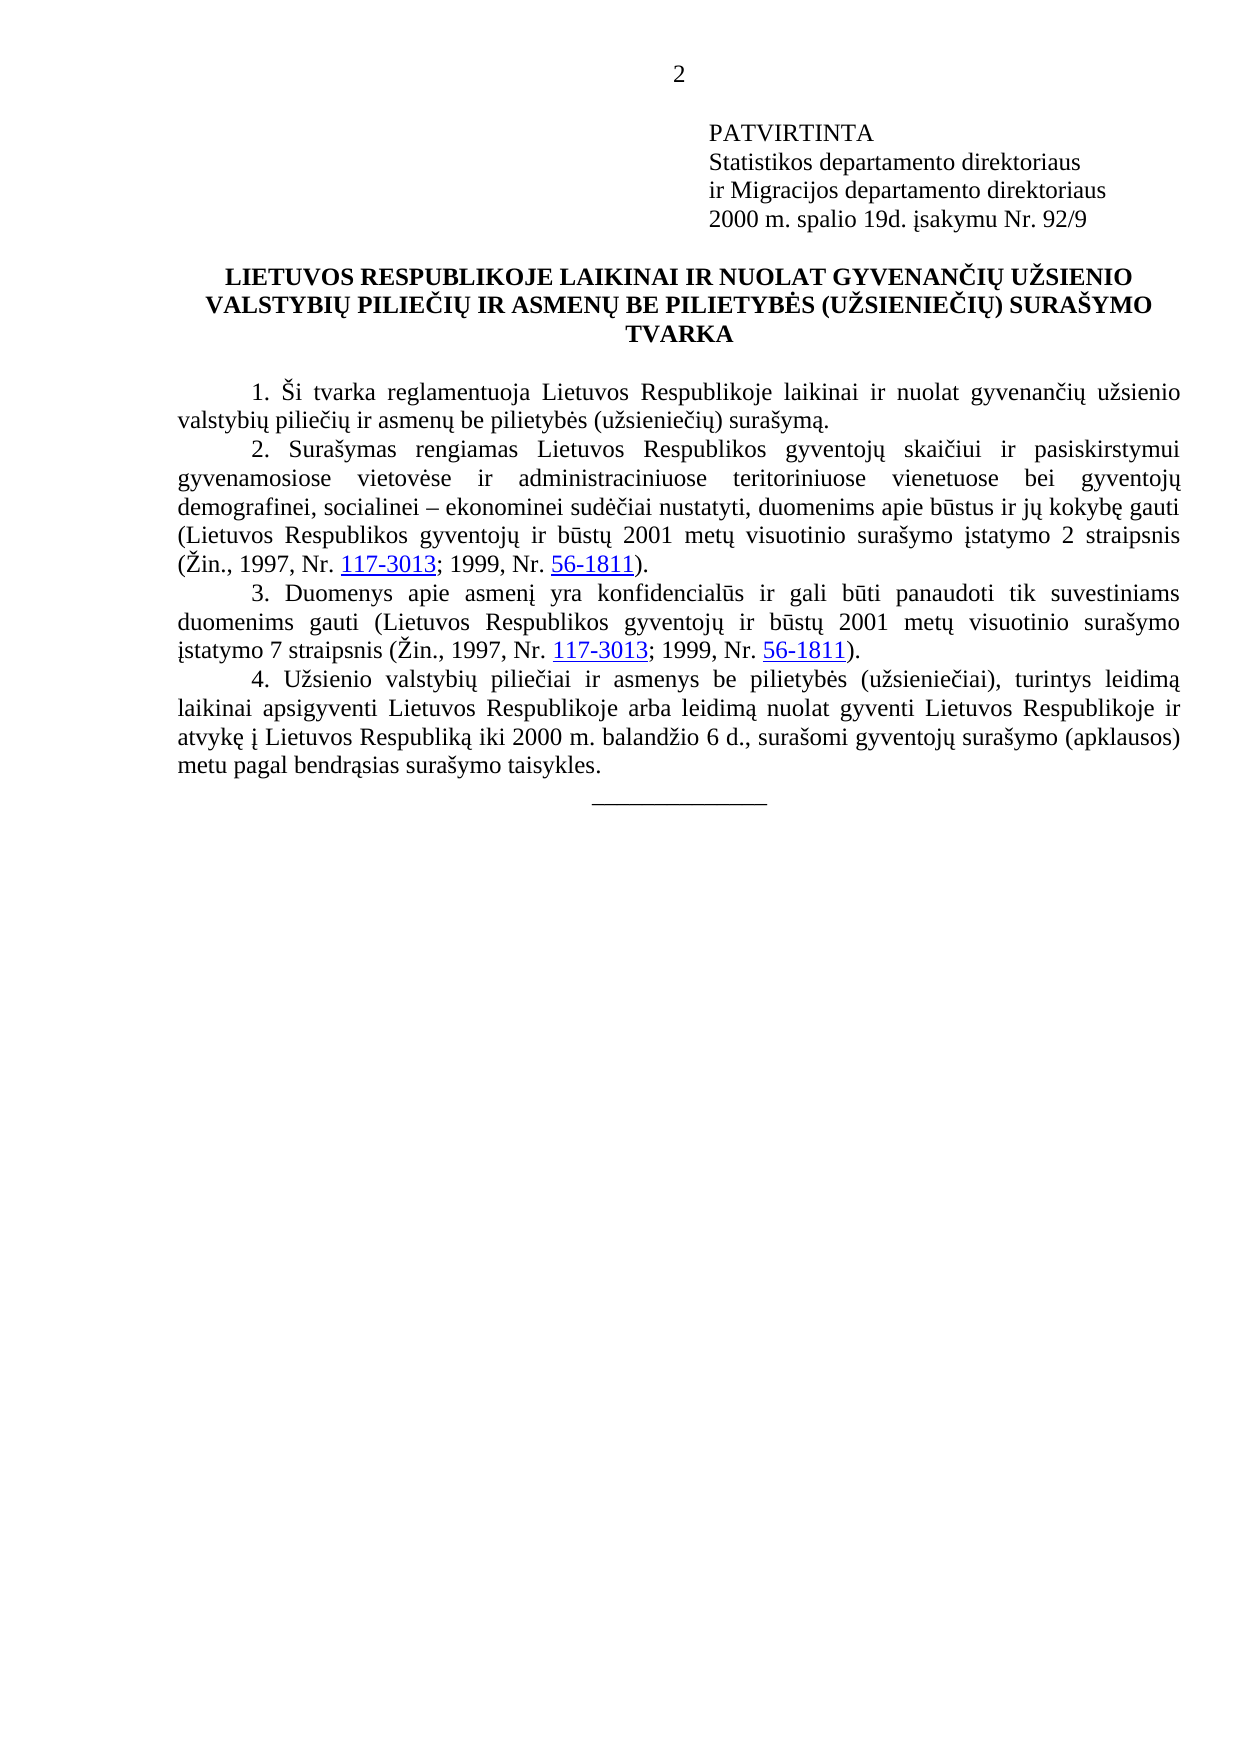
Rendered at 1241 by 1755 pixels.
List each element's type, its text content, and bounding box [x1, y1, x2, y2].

text ______________ [177, 779, 1181, 808]
text PATVIRTINTA [177, 118, 1181, 147]
text 2. Surašymas rengiamas Lietuvos Respublikos gyventojų skaičiui ir pasiskirstymui gyvenamosiose vietovėse ir administraciniuose teritoriniuose vienetuose bei gyventojų demografinei, socialinei – ekonominei sudėčiai nustatyti, duomenims apie būstus ir jų kokybę gauti (Lietuvos Respublikos gyventojų ir būstų 2001 metų visuotinio surašymo įstatymo 2 straipsnis (Žin., 1997, Nr. 117-3013; 1999, Nr. 56-1811). [177, 434, 1181, 578]
text LIETUVOS RESPUBLIKOJE LAIKINAI IR NUOLAT GYVENANČIŲ UŽSIENIO VALSTYBIŲ PILIEČIŲ IR ASMENŲ BE PILIETYBĖS (UŽSIENIEČIŲ) SURAšYMO TVARKA [177, 262, 1181, 348]
text 2000 m. spalio 19d. įsakymu Nr. 92/9 [177, 204, 1181, 233]
text Statistikos departamento direktoriaus [177, 147, 1181, 176]
text 3. Duomenys apie asmenį yra konfidencialūs ir gali būti panaudoti tik suvestiniams duomenims gauti (Lietuvos Respublikos gyventojų ir būstų 2001 metų visuotinio surašymo įstatymo 7 straipsnis (Žin., 1997, Nr. 117-3013; 1999, Nr. 56-1811). [177, 578, 1181, 664]
text 1. Ši tvarka reglamentuoja Lietuvos Respublikoje laikinai ir nuolat gyvenančių užsienio valstybių piliečių ir asmenų be pilietybės (užsieniečių) surašymą. [177, 377, 1181, 434]
text ir Migracijos departamento direktoriaus [177, 176, 1181, 204]
text 4. Užsienio valstybių piliečiai ir asmenys be pilietybės (užsieniečiai), turintys leidimą laikinai apsigyventi Lietuvos Respublikoje arba leidimą nuolat gyventi Lietuvos Respublikoje ir atvykę į Lietuvos Respubliką iki 2000 m. balandžio 6 d., surašomi gyventojų surašymo (apklausos) metu pagal bendrąsias surašymo taisykles. [177, 664, 1181, 779]
